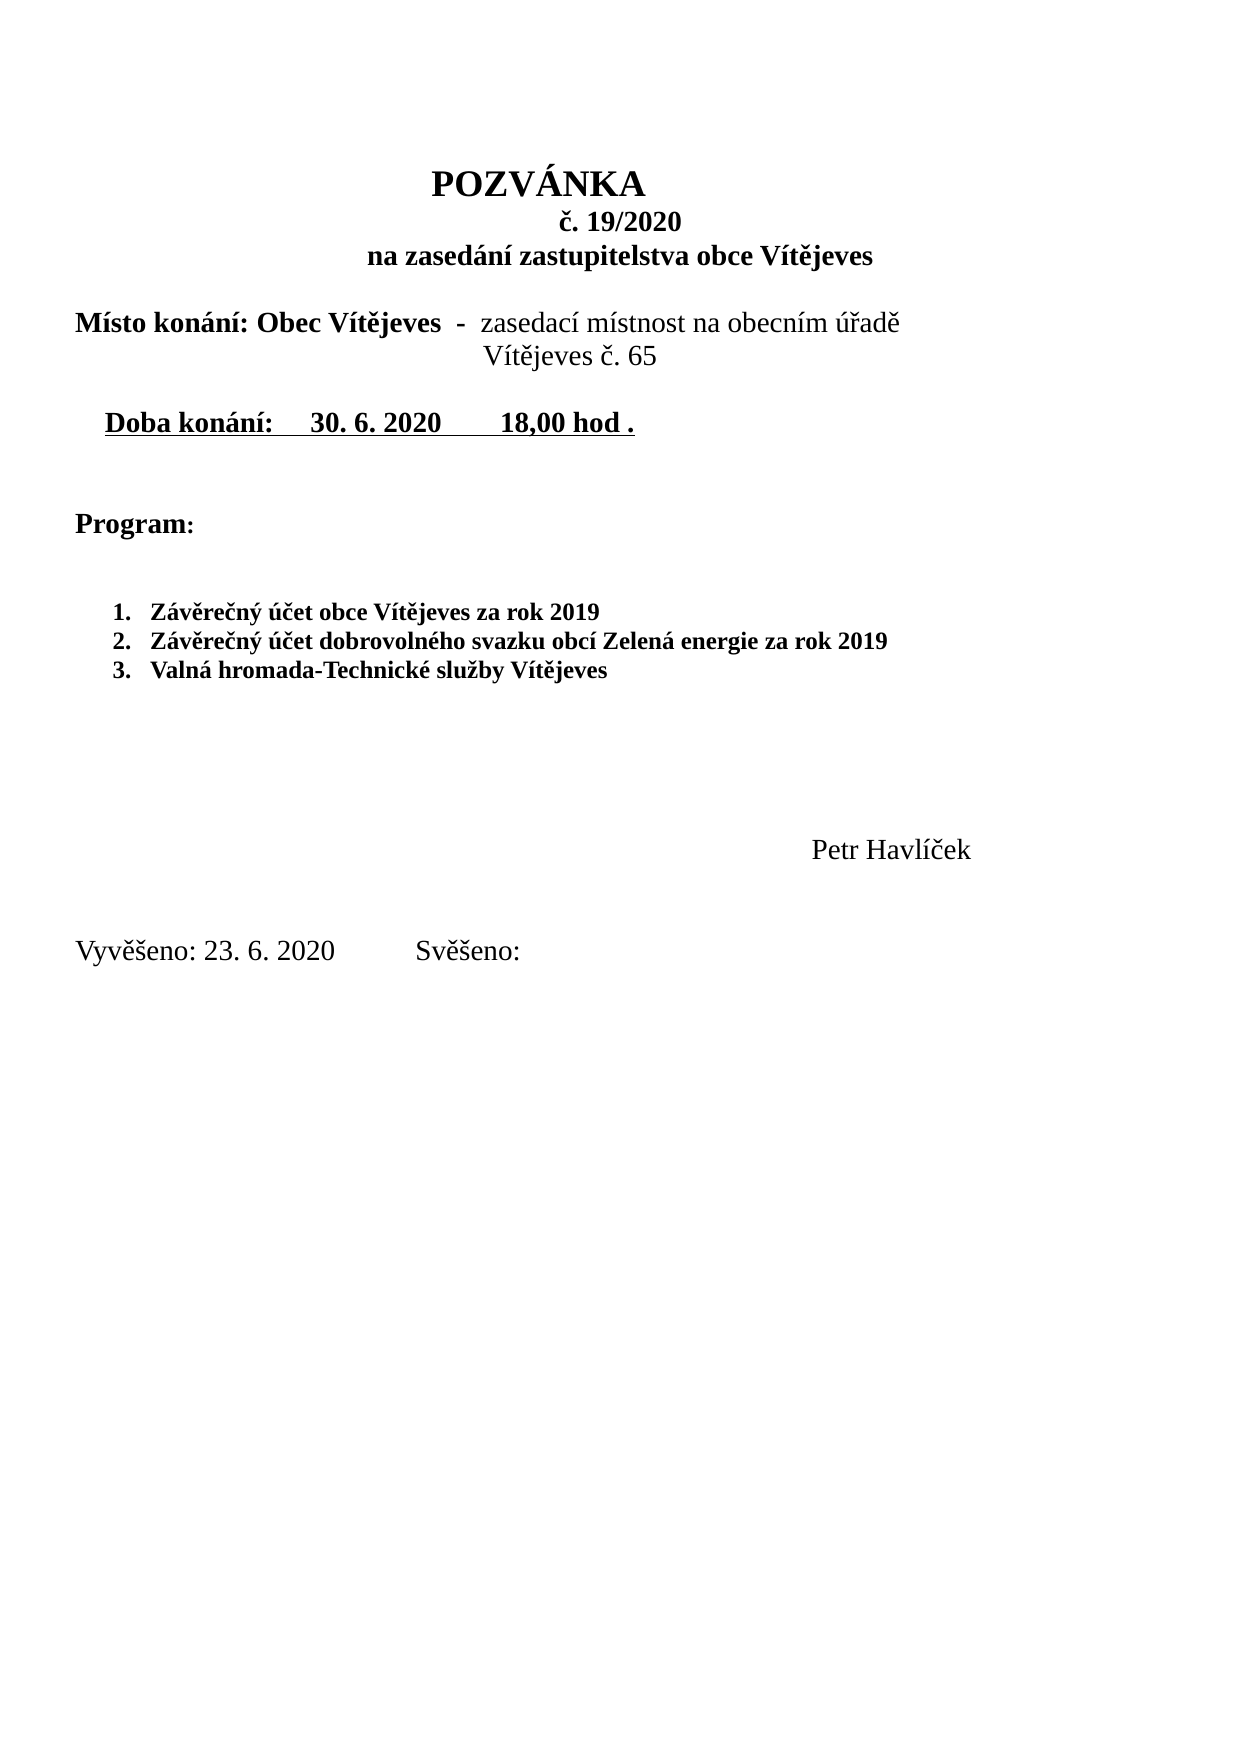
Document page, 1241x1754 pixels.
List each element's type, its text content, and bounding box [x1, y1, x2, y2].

text Program: [75, 506, 1165, 540]
text Petr Havlíček [75, 832, 1165, 866]
text POZVÁNKA [75, 161, 1165, 204]
text Místo konání: Obec Vítějeves - zasedací místnost na obecním úřadě [75, 305, 1165, 338]
text Vítějeves č. 65 [75, 338, 1165, 372]
text Vyvěšeno: 23. 6. 2020 Svěšeno: [75, 933, 1165, 966]
list Závěrečný účet dobrovolného svazku obcí Zelená energie za rok 2019 [112, 626, 1165, 655]
list Valná hromada-Technické služby Vítějeves [112, 655, 1165, 683]
text č. 19/2020 [75, 204, 1165, 238]
list Závěrečný účet obce Vítějeves za rok 2019 [112, 597, 1165, 626]
text Doba konání: 30. 6. 2020 18,00 hod . [104, 406, 1165, 439]
text na zasedání zastupitelstva obce Vítějeves [75, 238, 1165, 271]
